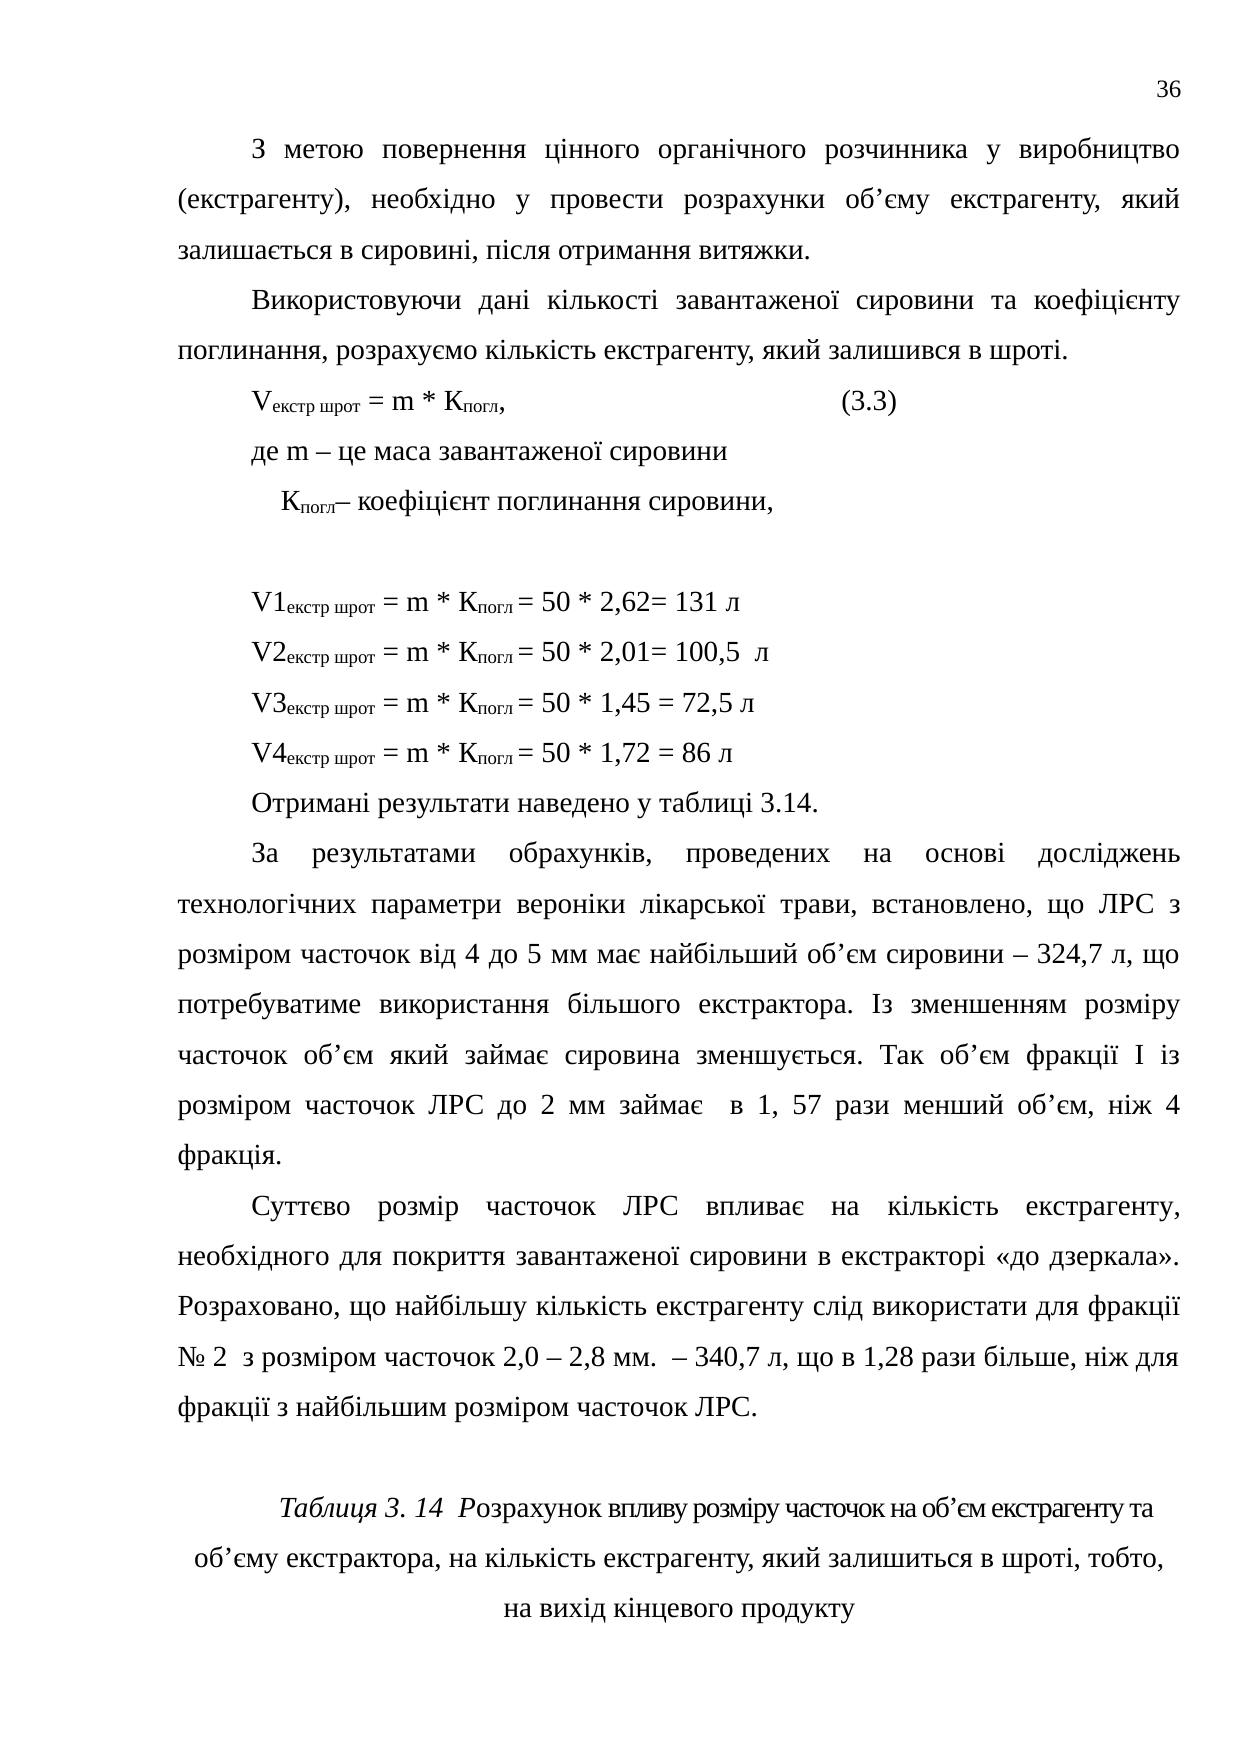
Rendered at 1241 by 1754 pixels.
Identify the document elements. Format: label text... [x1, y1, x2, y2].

text V4екстр шрот = m * Кпогл = 50 * 1,72 = 86 л [177, 735, 1181, 768]
text V2екстр шрот = m * Кпогл = 50 * 2,01= 100,5 л [177, 634, 1181, 668]
text Таблиця 3. 14 Розрахунок впливу розміру часточок на об’єм екстрагенту та об’єму екстрактора, на кількість екстрагенту, який залишиться в шроті, тобто, на вихід кінцевого продукту [177, 1490, 1181, 1624]
text За результатами обрахунків, проведених на основі досліджень технологічних параметри вероніки лікарської трави, встановлено, що ЛРС з розміром часточок від 4 до 5 мм має найбільший об’єм сировини – 324,7 л, що потребуватиме використання більшого екстрактора. Із зменшенням розміру часточок об’єм який займає сировина зменшується. Так об’єм фракції І із розміром часточок ЛРС до 2 мм займає в 1, 57 рази менший об’єм, ніж 4 фракція. [177, 836, 1181, 1171]
text де m – це маса завантаженої сировини [177, 433, 1181, 467]
text З метою повернення цінного органічного розчинника у виробництво (екстрагенту), необхідно у провести розрахунки об’єму екстрагенту, який залишається в сировині, після отримання витяжки. [177, 131, 1181, 265]
text V3екстр шрот = m * Кпогл = 50 * 1,45 = 72,5 л [177, 685, 1181, 718]
text Кпогл– коефіцієнт поглинання сировини, [177, 483, 1181, 517]
text Отримані результати наведено у таблиці 3.14. [177, 785, 1181, 819]
text Суттєво розмір часточок ЛРС впливає на кількість екстрагенту, необхідного для покриття завантаженої сировини в екстракторі «до дзеркала». Розраховано, що найбільшу кількість екстрагенту слід використати для фракції № 2 з розміром часточок 2,0 – 2,8 мм. – 340,7 л, що в 1,28 рази більше, ніж для фракції з найбільшим розміром часточок ЛРС. [177, 1188, 1181, 1423]
text Використовуючи дані кількості завантаженої сировини та коефіцієнту поглинання, розрахуємо кількість екстрагенту, який залишився в шроті. [177, 282, 1181, 366]
text Vекстр шрот = m * Кпогл, (3.3) [177, 383, 1181, 416]
text V1екстр шрот = m * Кпогл = 50 * 2,62= 131 л [177, 584, 1181, 618]
